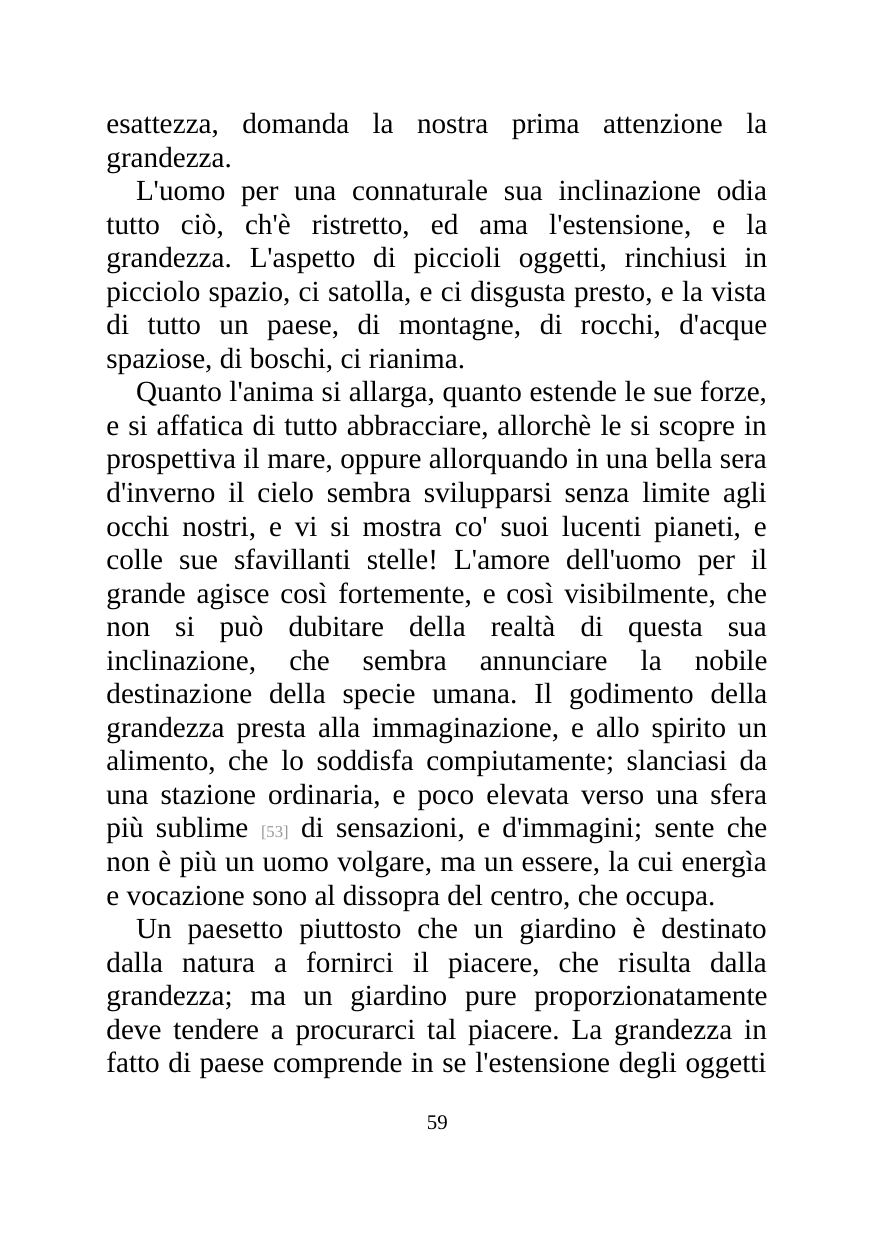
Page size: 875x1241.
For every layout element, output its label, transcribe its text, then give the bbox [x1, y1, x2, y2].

text Un paesetto piuttosto che un giardino è destinato dalla natura a fornirci il piacere, che risulta dalla grandezza; ma un giardino pure proporzionatamente deve tendere a procurarci tal piacere. La grandezza in fatto di paese comprende in se l'estensione degli oggetti [106, 911, 768, 1079]
text Quanto l'anima si allarga, quanto estende le sue forze, e si affatica di tutto abbracciare, allorchè le si scopre in prospettiva il mare, oppure allorquando in una bella sera d'inverno il cielo sembra svilupparsi senza limite agli occhi nostri, e vi si mostra co' suoi lucenti pianeti, e colle sue sfavillanti stelle! L'amore dell'uomo per il grande agisce così fortemente, e così visibilmente, che non si può dubitare della realtà di questa sua inclinazione, che sembra annunciare la nobile destinazione della specie umana. Il godimento della grandezza presta alla immaginazione, e allo spirito un alimento, che lo soddisfa compiutamente; slanciasi da una stazione ordinaria, e poco elevata verso una sfera più sublime [53] di sensazioni, e d'immagini; sente che non è più un uomo volgare, ma un essere, la cui energìa e vocazione sono al dissopra del centro, che occupa. [106, 374, 768, 911]
text esattezza, domanda la nostra prima attenzione la grandezza. [106, 106, 768, 173]
text L'uomo per una connaturale sua inclinazione odia tutto ciò, ch'è ristretto, ed ama l'estensione, e la grandezza. L'aspetto di piccioli oggetti, rinchiusi in picciolo spazio, ci satolla, e ci disgusta presto, e la vista di tutto un paese, di montagne, di rocchi, d'acque spaziose, di boschi, ci rianima. [106, 173, 768, 374]
